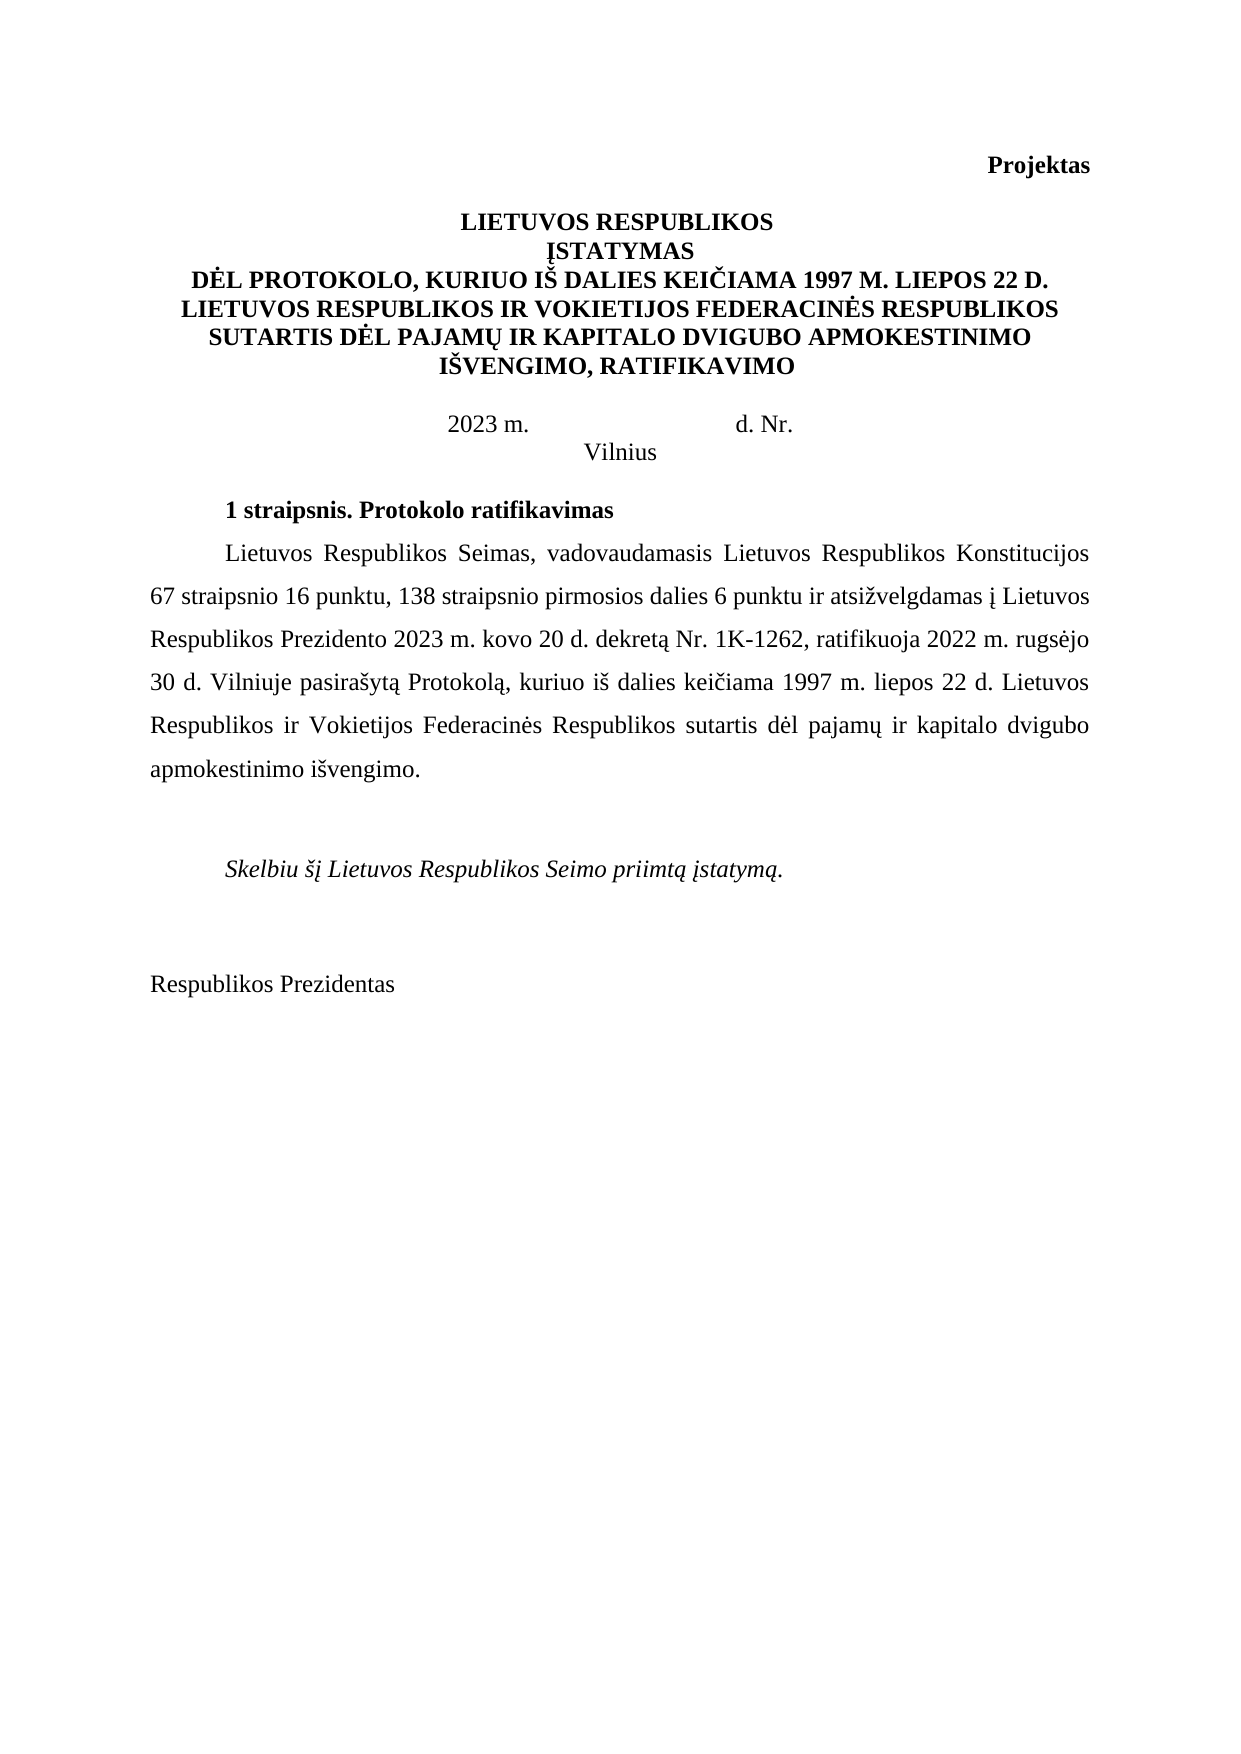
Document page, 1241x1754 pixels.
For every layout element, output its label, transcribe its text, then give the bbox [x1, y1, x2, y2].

text Skelbiu šį Lietuvos Respublikos Seimo priimtą įstatymą. [150, 854, 1090, 883]
text ĮSTATYMAS [150, 236, 1090, 265]
text 1 straipsnis. Protokolo ratifikavimas [150, 495, 1090, 524]
text Lietuvos Respublikos Seimas, vadovaudamasis Lietuvos Respublikos Konstitucijos 67 straipsnio 16 punktu, 138 straipsnio pirmosios dalies 6 punktu ir atsižvelgdamas į Lietuvos Respublikos Prezidento 2023 m. kovo 20 d. dekretą Nr. 1K-1262, ratifikuoja 2022 m. rugsėjo 30 d. Vilniuje pasirašytą Protokolą, kuriuo iš dalies keičiama 1997 m. liepos 22 d. Lietuvos Respublikos ir Vokietijos Federacinės Respublikos sutartis dėl pajamų ir kapitalo dvigubo apmokestinimo išvengimo. [150, 538, 1090, 782]
text DĖL ProtokolO, KURIUO IŠ DALIES keičiaMA 1997 m. LIEPOS 22 D. Lietuvos Respublikos ir Vokietijos Federacinės Respublikos sutartIS dėl pajamų ir kapitalo dvigubo apmokestinimo išvengimo, RATIFIKAVIMO [150, 265, 1090, 380]
text Respublikos Prezidentas [150, 969, 1090, 998]
text Vilnius [150, 437, 1090, 466]
text 2023 m. d. Nr. [150, 409, 1090, 437]
text Projektas [150, 150, 1090, 207]
text LIETUVOS RESPUBLIKOS [150, 207, 1090, 236]
